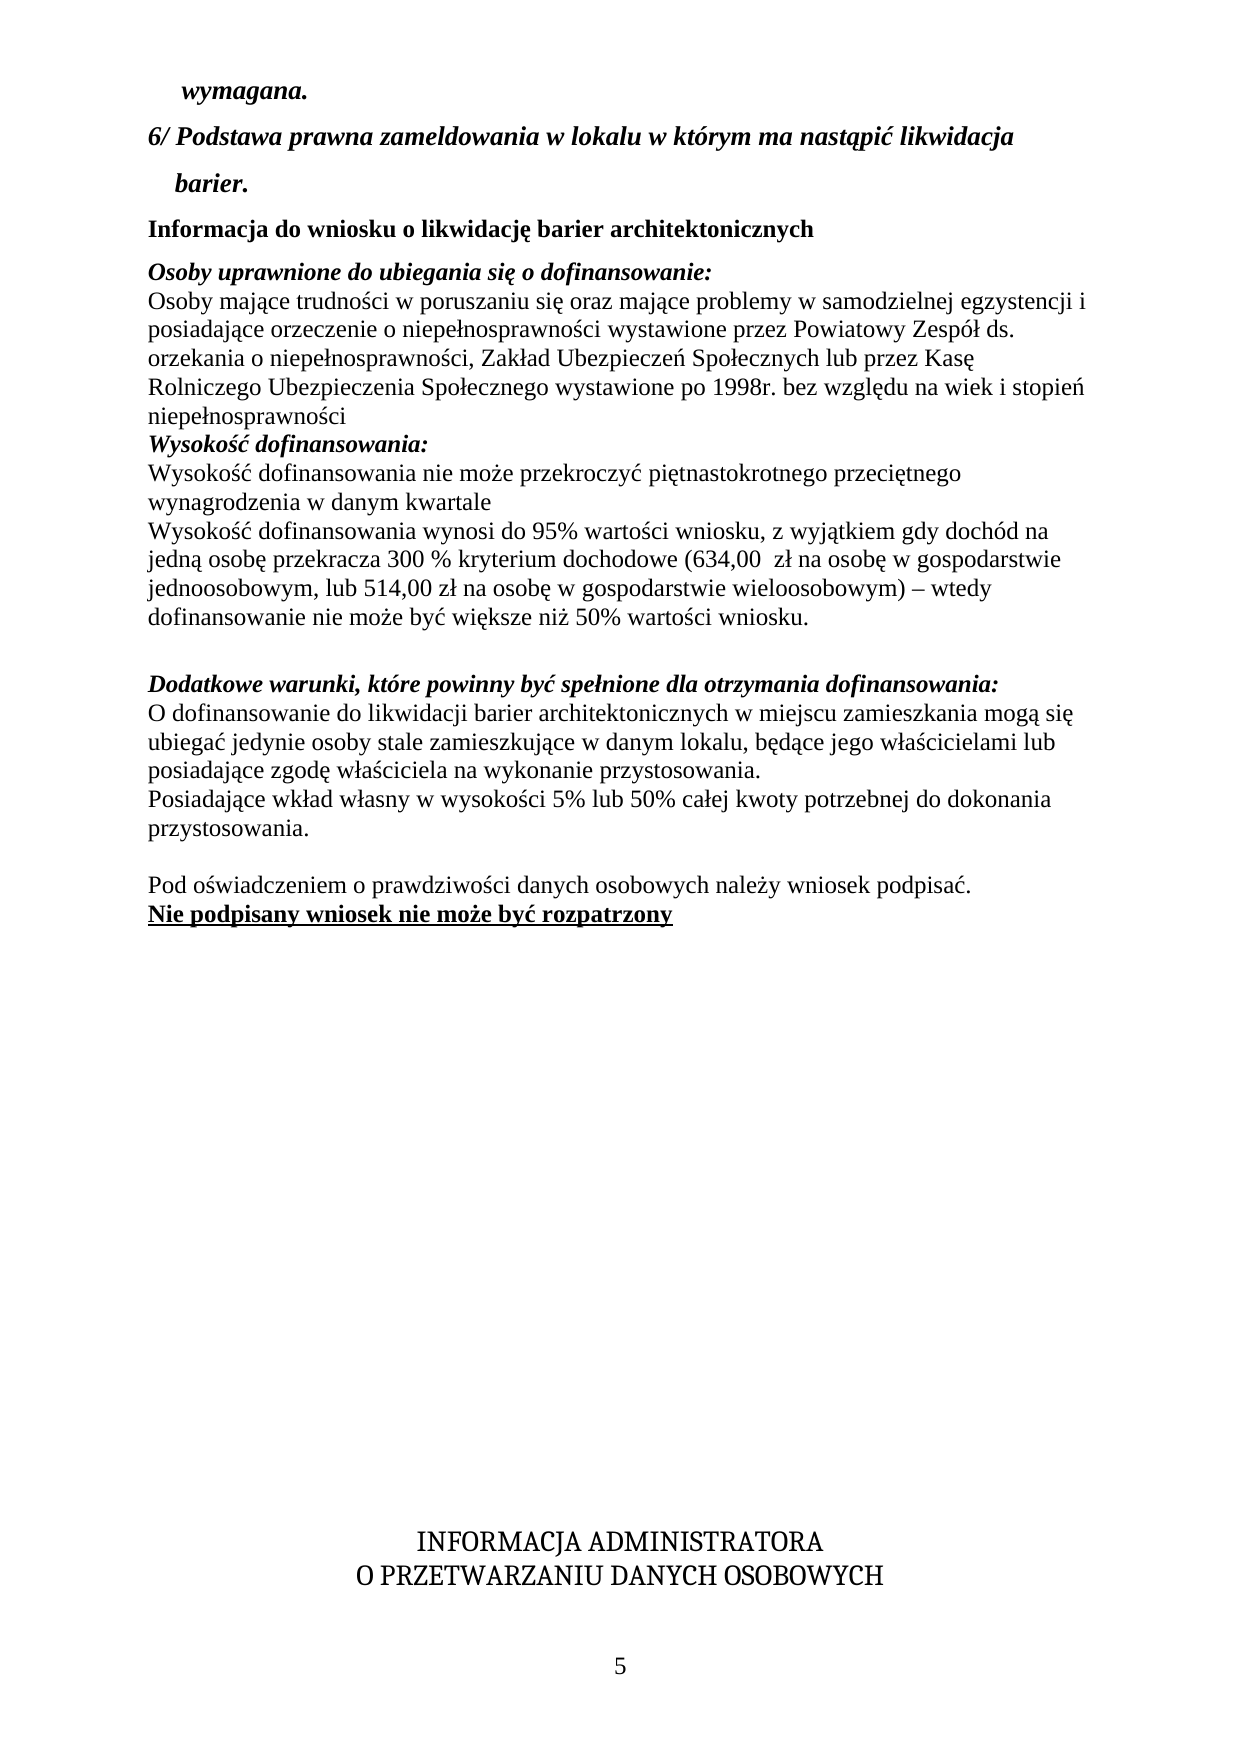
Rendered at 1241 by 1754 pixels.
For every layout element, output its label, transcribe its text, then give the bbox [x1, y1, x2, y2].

text Dodatkowe warunki, które powinny być spełnione dla otrzymania dofinansowania: [148, 669, 1092, 698]
text Osoby mające trudności w poruszaniu się oraz mające problemy w samodzielnej egzystencji i posiadające orzeczenie o niepełnosprawności wystawione przez Powiatowy Zespół ds. orzekania o niepełnosprawności, Zakład Ubezpieczeń Społecznych lub przez Kasę Rolniczego Ubezpieczenia Społecznego wystawione po 1998r. bez względu na wiek i stopień niepełnosprawności [148, 286, 1092, 429]
text Nie podpisany wniosek nie może być rozpatrzony [148, 899, 1092, 928]
text 6/ Podstawa prawna zameldowania w lokalu w którym ma nastąpić likwidacja [148, 121, 1092, 152]
text INFORMACJA ADMINISTRATORA [148, 1526, 1092, 1559]
text Wysokość dofinansowania wynosi do 95% wartości wniosku, z wyjątkiem gdy dochód na jedną osobę przekracza 300 % kryterium dochodowe (634,00 zł na osobę w gospodarstwie jednoosobowym, lub 514,00 zł na osobę w gospodarstwie wieloosobowym) – wtedy dofinansowanie nie może być większe niż 50% wartości wniosku. [148, 516, 1092, 631]
text Wysokość dofinansowania nie może przekroczyć piętnastokrotnego przeciętnego wynagrodzenia w danym kwartale [148, 458, 1092, 516]
subtitle Informacja do wniosku o likwidację barier architektonicznych [148, 214, 1092, 243]
text Osoby uprawnione do ubiegania się o dofinansowanie: [148, 257, 1092, 286]
subtitle Wysokość dofinansowania: [148, 429, 1092, 458]
text Pod oświadczeniem o prawdziwości danych osobowych należy wniosek podpisać. [148, 870, 1092, 899]
text barier. [148, 167, 1092, 198]
text Posiadające wkład własny w wysokości 5% lub 50% całej kwoty potrzebnej do dokonania przystosowania. [148, 784, 1092, 842]
text wymagana. [148, 74, 1092, 105]
text O dofinansowanie do likwidacji barier architektonicznych w miejscu zamieszkania mogą się ubiegać jedynie osoby stale zamieszkujące w danym lokalu, będące jego właścicielami lub posiadające zgodę właściciela na wykonanie przystosowania. [148, 698, 1092, 784]
text O PRZETWARZANIU DANYCH OSOBOWYCH [148, 1559, 1092, 1593]
